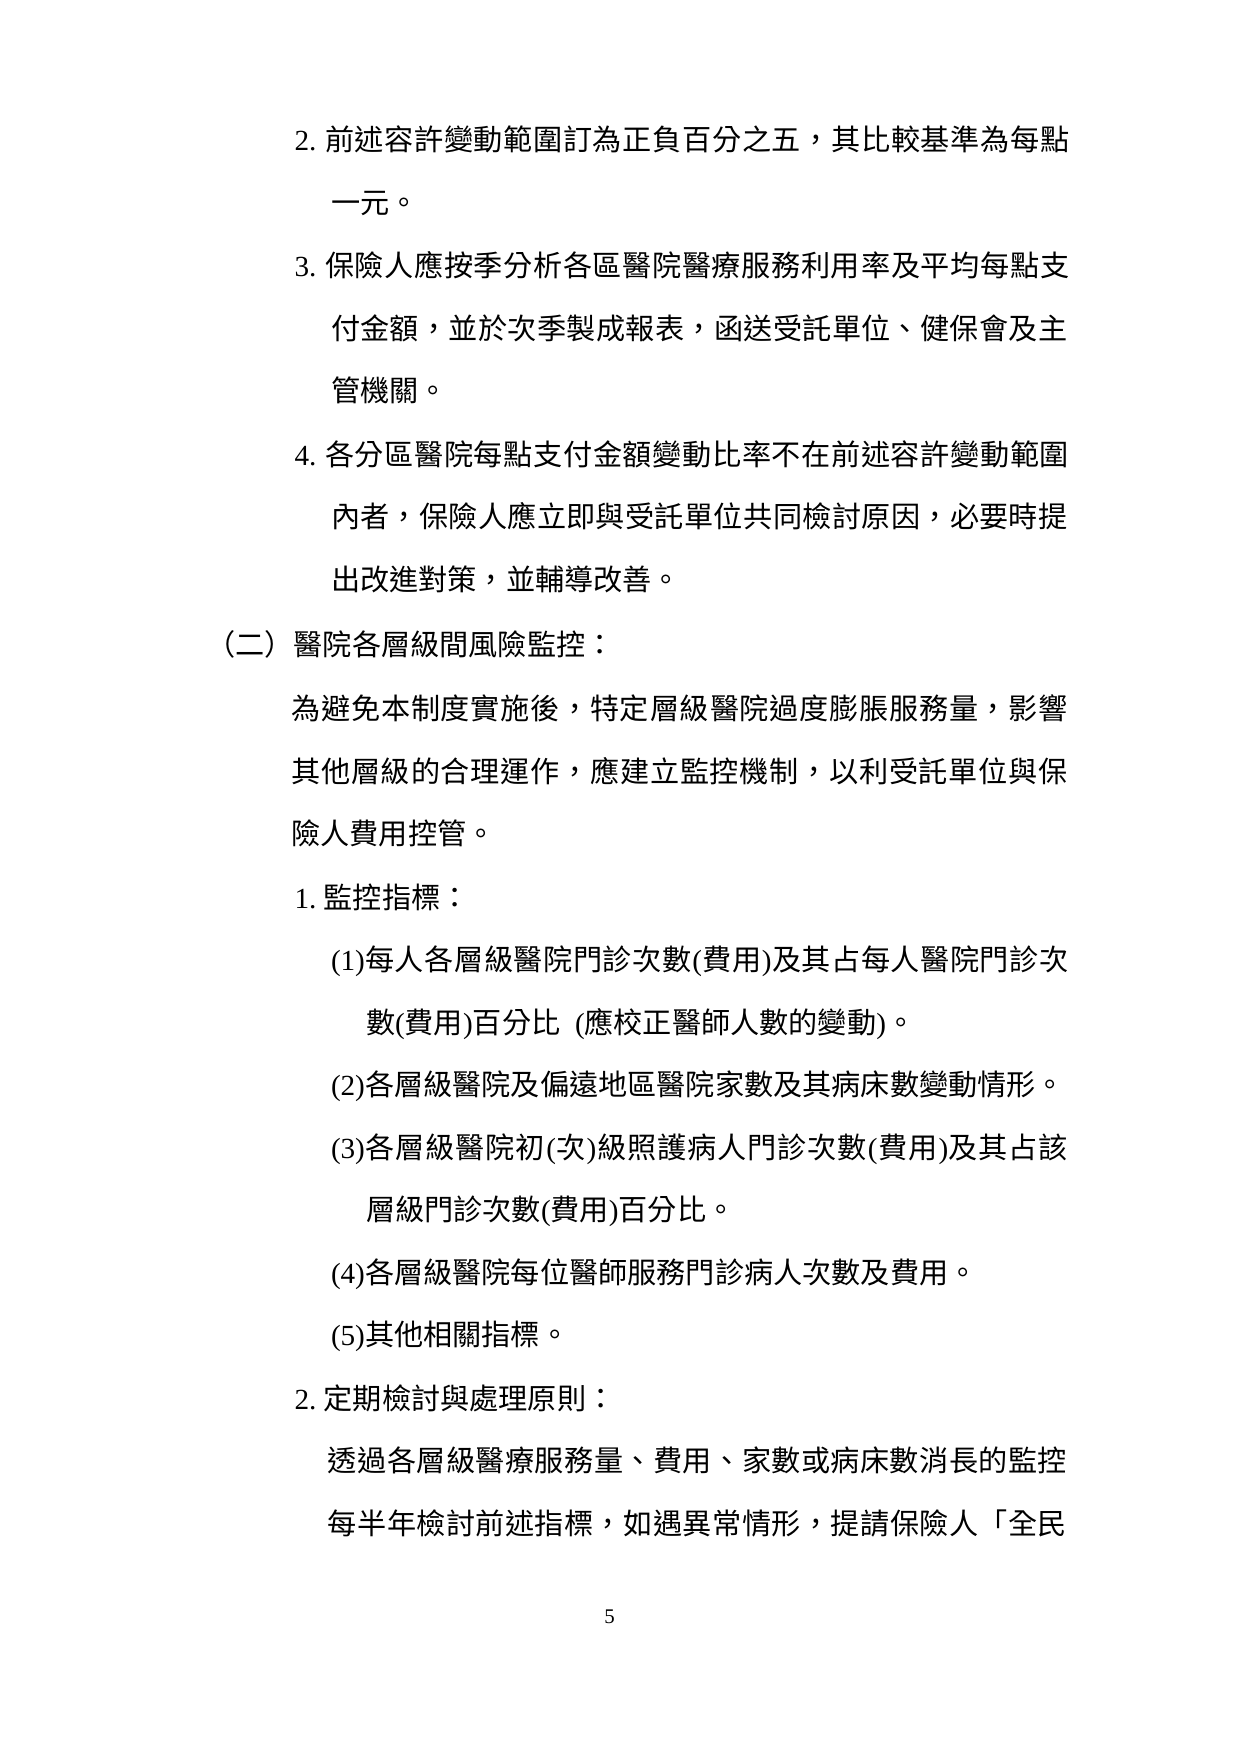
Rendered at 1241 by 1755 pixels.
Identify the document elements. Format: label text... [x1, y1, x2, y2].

text (5)其他相關指標。 [331, 1291, 1069, 1354]
text (4)各層級醫院每位醫師服務門診病人次數及費用。 [331, 1229, 1069, 1291]
text （二）醫院各層級間風險監控： [204, 601, 1069, 663]
text 2. 前述容許變動範圍訂為正負百分之五，其比較基準為每點一元。 [294, 96, 1069, 221]
text 為避免本制度實施後，特定層級醫院過度膨脹服務量，影響其他層級的合理運作，應建立監控機制，以利受託單位與保險人費用控管。 [291, 665, 1069, 853]
text 4. 各分區醫院每點支付金額變動比率不在前述容許變動範圍內者，保險人應立即與受託單位共同檢討原因，必要時提出改進對策，並輔導改善。 [294, 411, 1069, 598]
text 2. 定期檢討與處理原則： [294, 1355, 1069, 1417]
text 1. 監控指標： [294, 854, 1069, 916]
text (1)每人各層級醫院門診次數(費用)及其占每人醫院門診次數(費用)百分比 (應校正醫師人數的變動)。 [331, 916, 1069, 1041]
text 3. 保險人應按季分析各區醫院醫療服務利用率及平均每點支付金額，並於次季製成報表，函送受託單位、健保會及主管機關。 [294, 222, 1069, 410]
text 透過各層級醫療服務量、費用、家數或病床數消長的監控，每半年檢討前述指標，如遇異常情形，提請保險人「全民健康保險醫療給付費用醫院總額研商議事會議」討論，並就支付標準、合理門診量及審查準則等層面，適時提出因應方案，或檢討預先扣除期間與範圍，以避免特定地區或特定層級醫院過度消長，而導致其他醫院經營困難的問題。 [328, 1417, 1069, 1542]
text (3)各層級醫院初(次)級照護病人門診次數(費用)及其占該層級門診次數(費用)百分比。 [331, 1104, 1069, 1229]
text (2)各層級醫院及偏遠地區醫院家數及其病床數變動情形。 [331, 1041, 1069, 1104]
